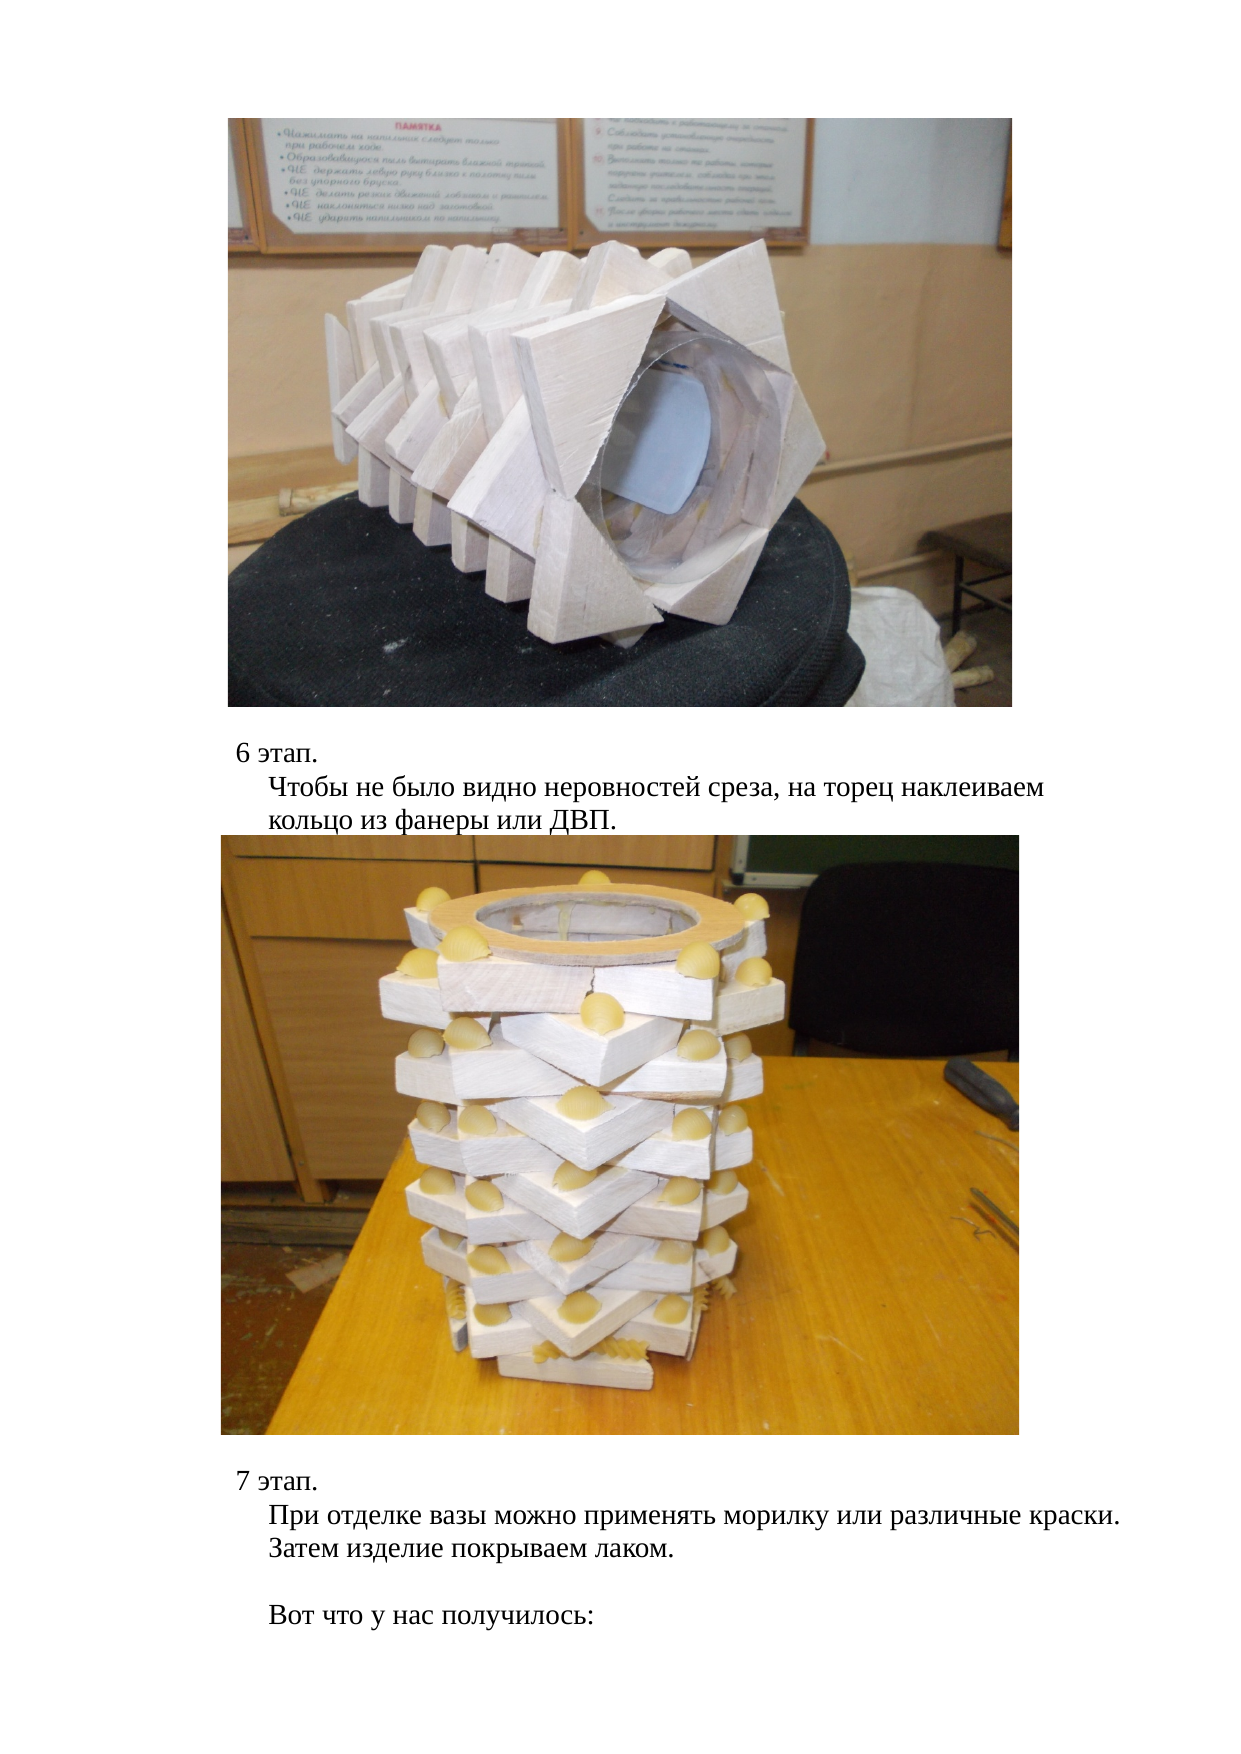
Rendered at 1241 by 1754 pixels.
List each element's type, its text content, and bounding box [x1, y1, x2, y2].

text Вот что у нас получилось: [118, 1597, 1122, 1631]
text Затем изделие покрываем лаком. [118, 1530, 1122, 1564]
text кольцо из фанеры или ДВП. [118, 802, 1122, 836]
text При отделке вазы можно применять морилку или различные краски. [118, 1497, 1122, 1530]
text Чтобы не было видно неровностей среза, на торец наклеиваем [118, 769, 1122, 802]
text 6 этап. [118, 735, 1122, 769]
text 7 этап. [118, 1463, 1122, 1497]
